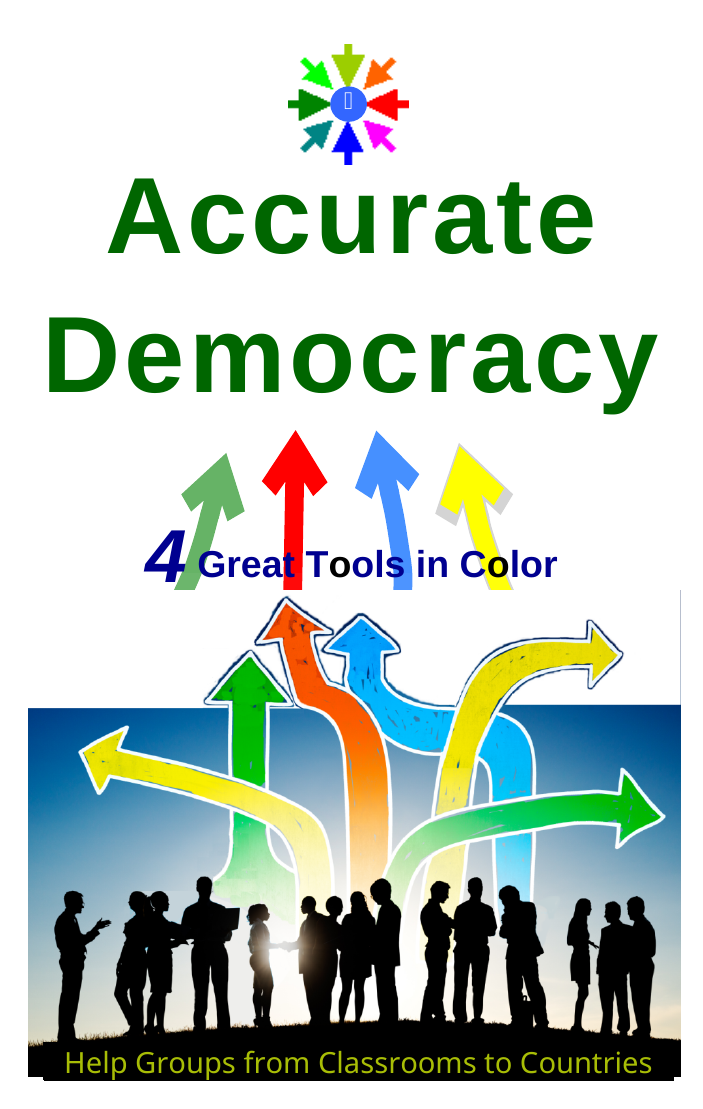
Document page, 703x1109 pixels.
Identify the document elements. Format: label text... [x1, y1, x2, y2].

picture [673, 590, 681, 1077]
table_header Accurate Democracy 4 Great Tools in Color [29, 30, 673, 1078]
